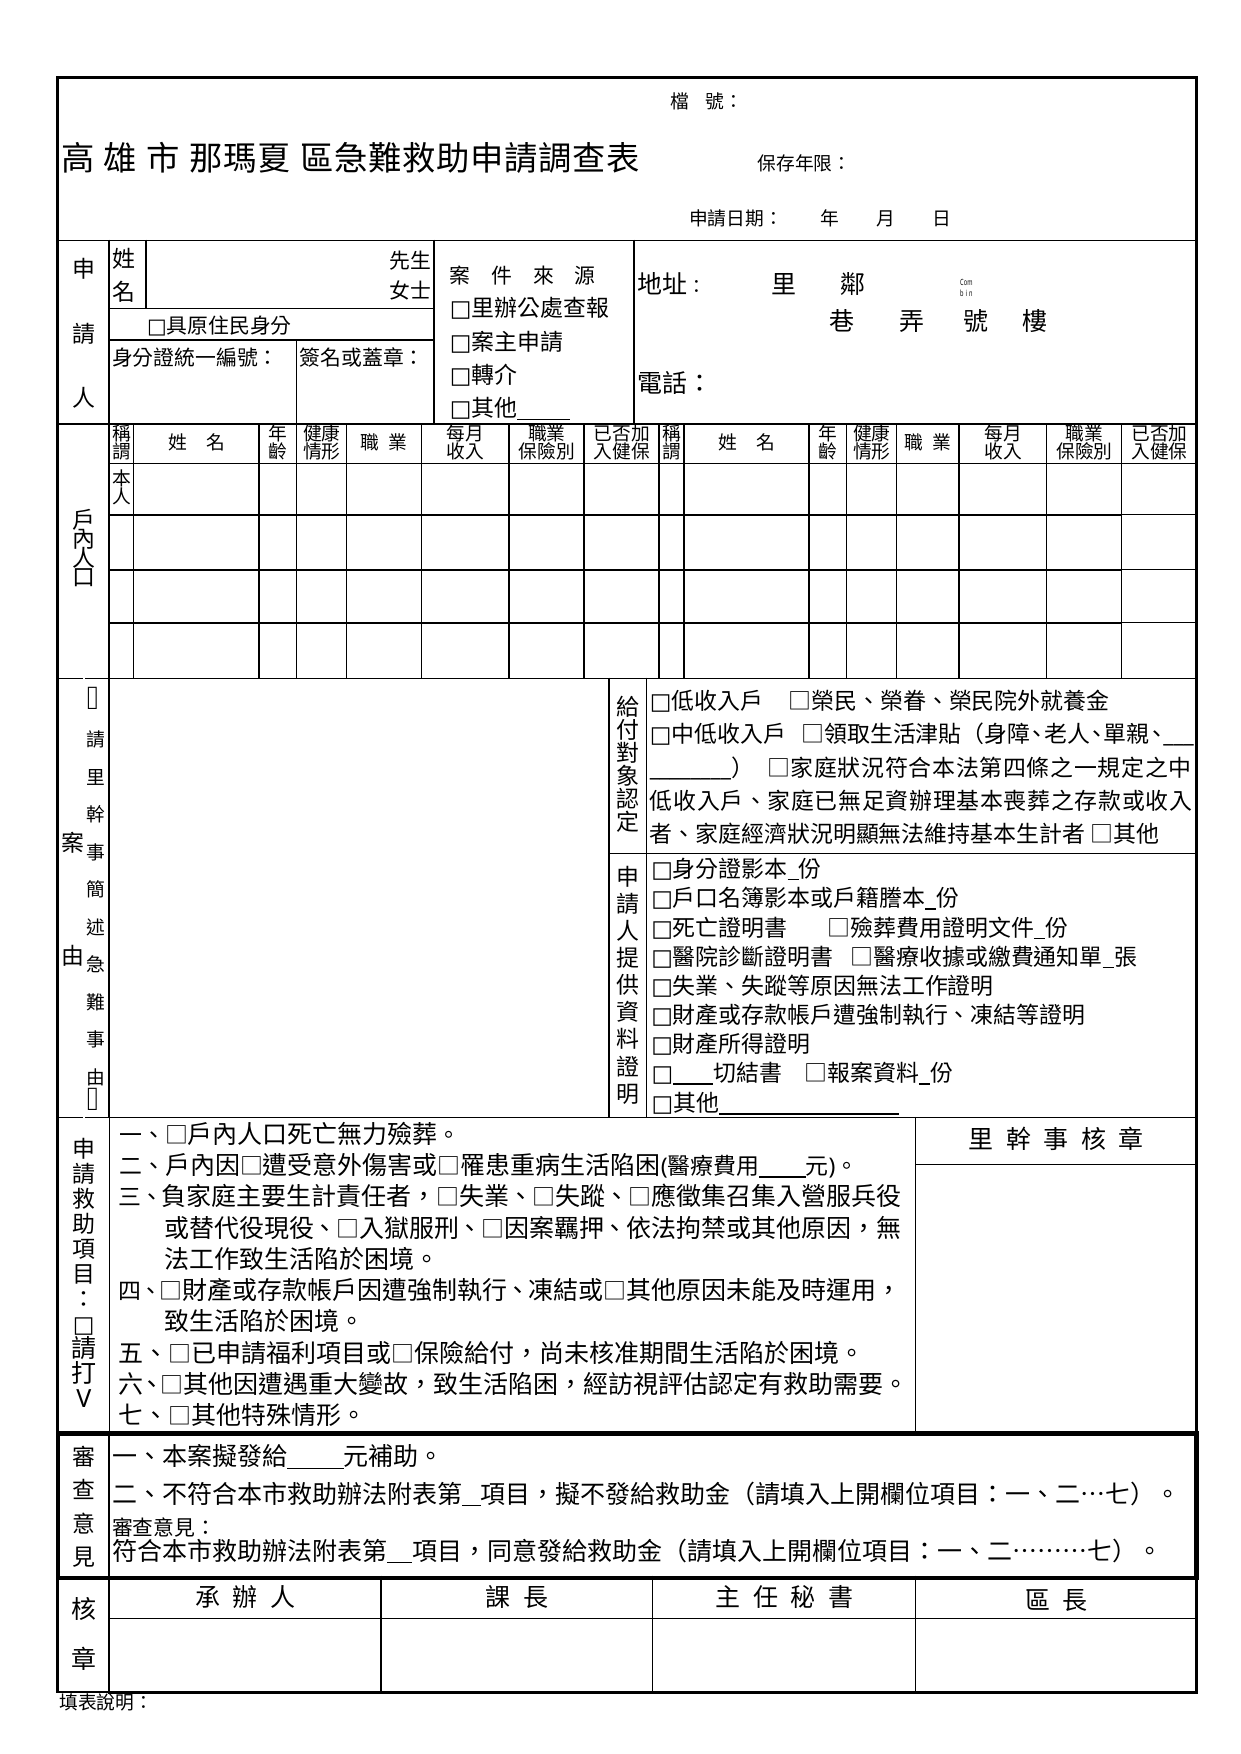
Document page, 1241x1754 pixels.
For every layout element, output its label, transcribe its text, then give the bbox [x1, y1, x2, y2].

table_cell [660, 571, 683, 622]
table_cell 稱謂 [110, 425, 133, 462]
table_cell [960, 571, 1046, 622]
table_cell [916, 1165, 1195, 1431]
table_cell [110, 679, 608, 1117]
table_cell [510, 516, 583, 569]
table_cell [585, 571, 658, 622]
table_cell [810, 464, 846, 514]
table_cell 主 任 秘 書 [653, 1580, 915, 1618]
table_cell [660, 516, 683, 569]
table_header 檔 號： 高 雄 市 那瑪夏 區急難救助申請調查表 保存年限： 申請日期： 年 月 日 [59, 79, 1195, 239]
table_cell [685, 624, 808, 678]
table_cell [1122, 570, 1195, 622]
table_cell [422, 624, 508, 678]
table_cell [422, 464, 508, 514]
table_cell [847, 624, 896, 678]
table_cell [685, 464, 808, 514]
table_cell [847, 571, 896, 622]
table_cell 職 業 [347, 425, 421, 462]
table_cell 職業 保險別 [510, 425, 583, 462]
table_cell [847, 464, 896, 514]
table_cell [1047, 571, 1121, 622]
table_cell [510, 571, 583, 622]
table_cell [585, 624, 658, 678]
table_cell 身分證統一編號： [110, 341, 296, 423]
table_cell [1047, 464, 1121, 514]
table_cell [134, 464, 258, 514]
table_cell 核 章 [59, 1580, 108, 1691]
table_cell [422, 571, 508, 622]
table_cell [382, 1619, 652, 1691]
table_cell 本人 [110, 464, 133, 514]
table_cell [810, 516, 846, 569]
table_cell 健康情形 [847, 425, 896, 462]
table_cell 課 長 [382, 1580, 652, 1618]
table_cell [1047, 624, 1121, 678]
table_cell [347, 516, 421, 569]
table_cell □身分證影本 份 □戶口名簿影本或戶籍謄本 份 □死亡證明書 □殮葬費用證明文件 份 □醫院診斷證明書 □醫療收據或繳費通知單 張 □失業、失蹤等原因無法工作證明 □財產或存款帳戶遭強制執行、凍結等證明 □財產所得證明 □ 切結書 □報案資料 份 □其他 [647, 854, 1195, 1117]
table_cell [297, 571, 346, 622]
table_cell 審 查 意 見 [60, 1436, 108, 1576]
table_cell [110, 1619, 380, 1691]
table_cell 健康情形 [297, 425, 346, 462]
table_cell [685, 571, 808, 622]
table_cell 案 由 [59, 679, 83, 1117]
table_cell 先生 女士 [147, 241, 433, 307]
table_cell [1122, 464, 1195, 514]
table_cell [897, 516, 958, 569]
table_cell 年齡 [810, 425, 846, 462]
table_cell  請里幹事簡述急難事由  [85, 679, 108, 1117]
table_cell [585, 464, 658, 514]
table_cell [110, 571, 133, 622]
table_cell 每月 收入 [960, 425, 1046, 462]
table_cell [134, 624, 258, 678]
table_cell □具原住民身分 [110, 309, 433, 339]
table_cell [134, 516, 258, 569]
table_cell [134, 571, 258, 622]
table_cell [1122, 515, 1195, 569]
table_cell 職業 保險別 [1047, 425, 1121, 462]
table_cell [260, 516, 296, 569]
table_cell [897, 571, 958, 622]
table_cell 一、□戶內人口死亡無力殮葬。 二、戶內因□遭受意外傷害或□罹患重病生活陷困(醫療費用 元)。 三、負家庭主要生計責任者，□失業、□失蹤、□應徵集召集入營服兵役或替代役現役、□入獄服刑、□因案羈押、依法拘禁或其他原因，無法工作致生活陷於困境。 四、□財產或存款帳戶因遭強制執行、凍結或□其他原因未能及時運用，致生活陷於困境。 五、□已申請福利項目或□保險給付，尚未核准期間生活陷於困境。 六、□其他因遭遇重大變故，致生活陷困，經訪視評估認定有救助需要。 七、□其他特殊情形。 [110, 1118, 915, 1431]
table_cell [660, 464, 683, 514]
table_cell [510, 464, 583, 514]
table_cell [1047, 516, 1121, 569]
table_cell 一、本案擬發給 元補助。 二、不符合本市救助辦法附表第 項目，擬不發給救助金（請填入上開欄位項目：一、二…七）。 審查意見： 符合本市救助辦法附表第 項目，同意發給救助金（請填入上開欄位項目：一、二………七）。 [110, 1436, 1194, 1576]
table_cell 姓 名 [110, 241, 145, 307]
table_cell 戶內人口 [59, 425, 108, 678]
table_cell 里 幹 事 核 章 [916, 1118, 1195, 1164]
table_cell [810, 624, 846, 678]
table_cell 稱謂 [660, 425, 683, 462]
table_cell [260, 571, 296, 622]
table_cell 職 業 [897, 425, 958, 462]
table_cell 姓 名 [685, 425, 808, 462]
table_cell 姓 名 [134, 425, 258, 462]
table_cell [847, 516, 896, 569]
table_cell [297, 464, 346, 514]
table_cell [422, 516, 508, 569]
table_cell [685, 516, 808, 569]
table_cell 承 辦 人 [110, 1580, 380, 1618]
table_cell [810, 571, 846, 622]
table_cell [347, 464, 421, 514]
table_cell [916, 1619, 1195, 1691]
table_cell 申 請 救 助 項目 ： □請打 V [59, 1118, 109, 1431]
table_cell 地址： 里 鄰 Combin 巷 弄 號 樓 電話： [635, 241, 1195, 423]
table_cell [960, 516, 1046, 569]
table_cell 區 長 [916, 1580, 1195, 1618]
table_cell [960, 624, 1046, 678]
table_cell 已否加入健保 [1122, 425, 1195, 462]
table_cell 案 件 來 源 □里辦公處查報 □案主申請 □轉介 □其他 [435, 241, 633, 423]
text 填表說明： [59, 1694, 1181, 1713]
table_cell [897, 624, 958, 678]
table_cell 申請人提供資料證明 [610, 854, 646, 1117]
table_cell [297, 516, 346, 569]
table_cell [110, 624, 133, 678]
table_cell 申 請 人 [59, 241, 108, 423]
table_cell 年齡 [260, 425, 296, 462]
table_cell [297, 624, 346, 678]
table_cell 給付對象認定 [610, 679, 646, 853]
table_cell [260, 464, 296, 514]
table_cell [960, 464, 1046, 514]
table_cell □低收入戶 □榮民、榮眷、榮民院外就養金 □中低收入戶 □領取生活津貼（身障、老人、單親、___________） □家庭狀況符合本法第四條之一規定之中低收入戶、家庭已無足資辦理基本喪葬之存款或收入者、家庭經濟狀況明顯無法維持基本生計者 □其他 [647, 679, 1195, 853]
table_cell [110, 516, 133, 569]
table_cell [660, 624, 683, 678]
table_cell [585, 516, 658, 569]
table_cell [347, 624, 421, 678]
table_cell 簽名或蓋章： [297, 341, 433, 423]
table_cell [510, 624, 583, 678]
table_cell [260, 624, 296, 678]
table_cell [347, 571, 421, 622]
table_cell [897, 464, 958, 514]
table_cell 已否加入健保 [585, 425, 658, 462]
table_cell [653, 1619, 915, 1691]
table_cell [1122, 623, 1195, 678]
table_cell 每月 收入 [422, 425, 508, 462]
